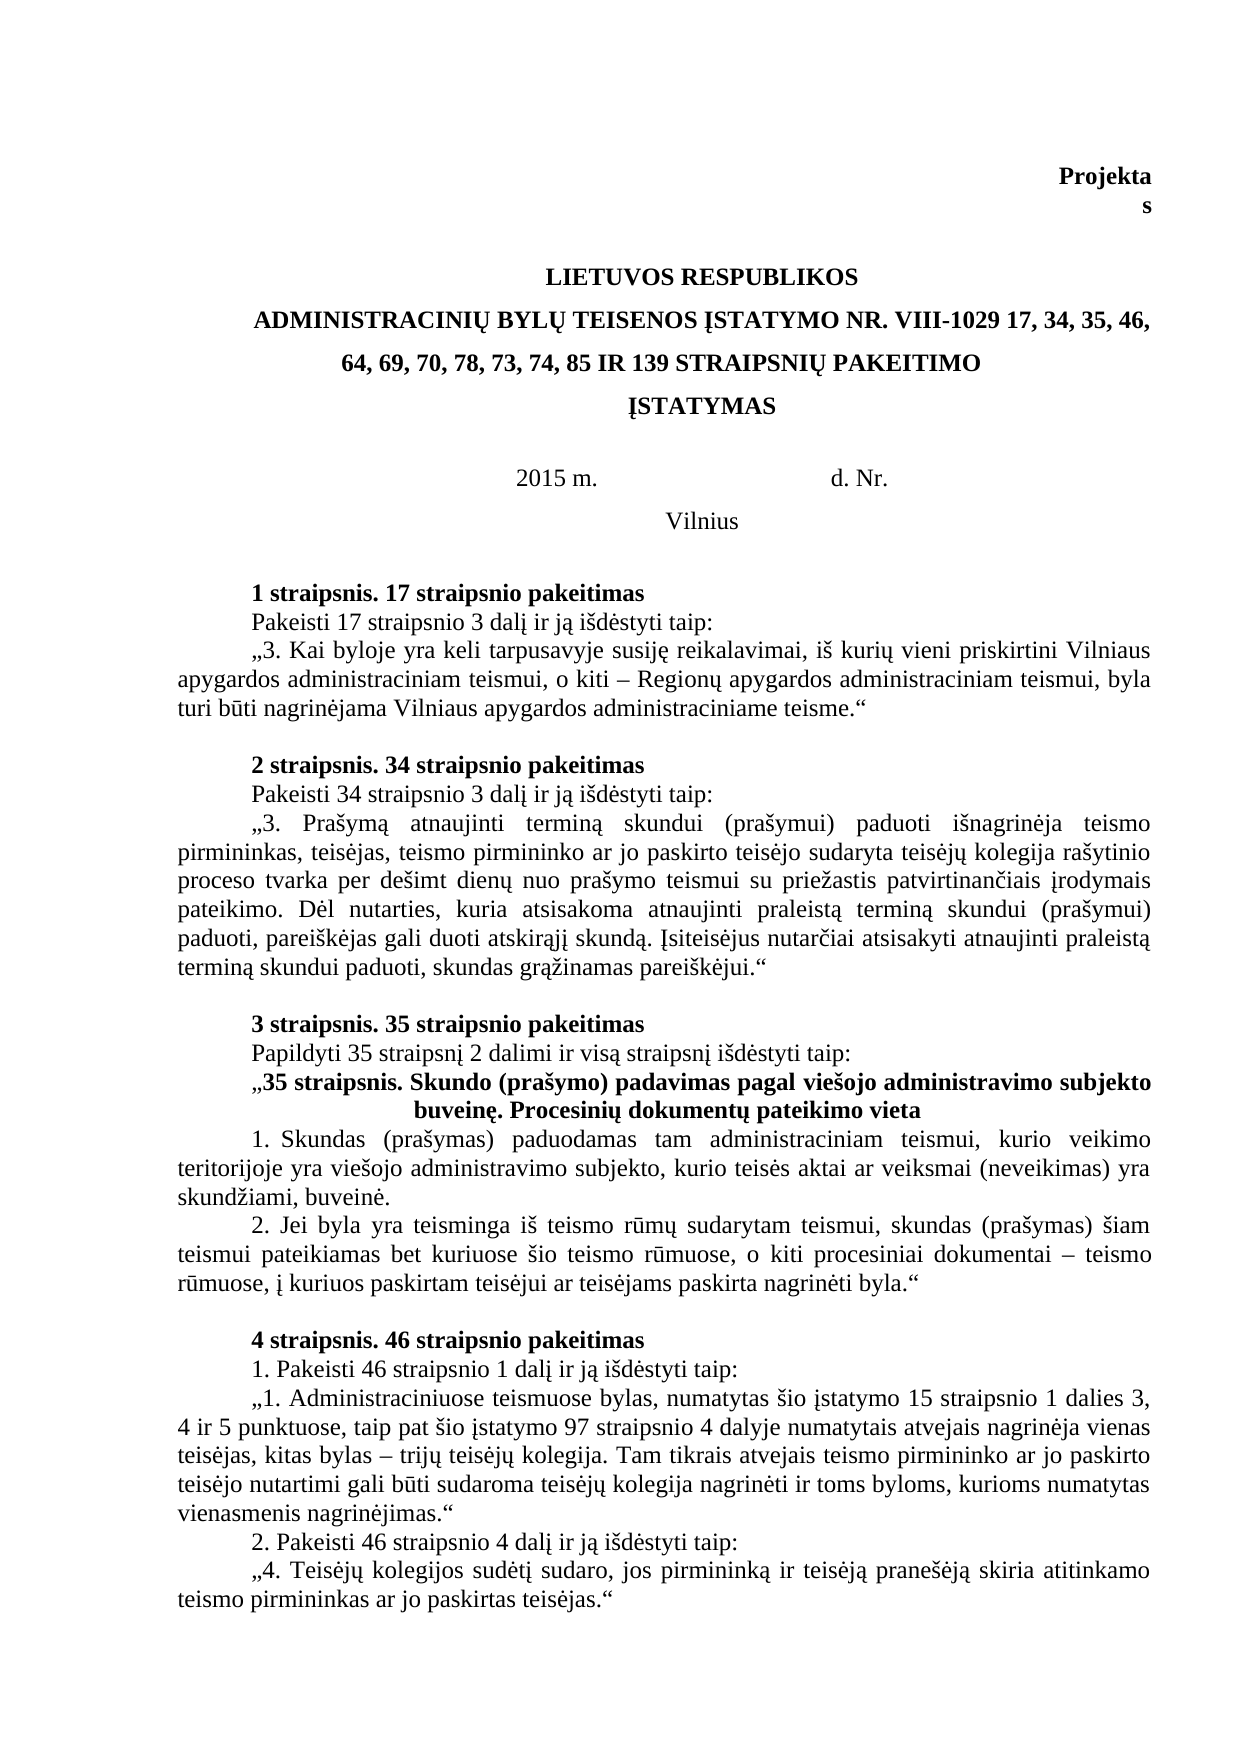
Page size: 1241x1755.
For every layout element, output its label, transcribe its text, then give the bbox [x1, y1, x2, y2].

text Projektas [916, 161, 1152, 219]
text 2. Pakeisti 46 straipsnio 4 dalį ir ją išdėstyti taip: [177, 1527, 1152, 1556]
text Pakeisti 34 straipsnio 3 dalį ir ją išdėstyti taip: [177, 779, 1152, 808]
text „3. Prašymą atnaujinti terminą skundui (prašymui) paduoti išnagrinėja teismo pirmininkas, teisėjas, teismo pirmininko ar jo paskirto teisėjo sudaryta teisėjų kolegija rašytinio proceso tvarka per dešimt dienų nuo prašymo teismui su priežastis patvirtinančiais įrodymais pateikimo. Dėl nutarties, kuria atsisakoma atnaujinti praleistą terminą skundui (prašymui) paduoti, pareiškėjas gali duoti atskirąjį skundą. Įsiteisėjus nutarčiai atsisakyti atnaujinti praleistą terminą skundui paduoti, skundas grąžinamas pareiškėjui.“ [177, 808, 1152, 981]
text Pakeisti 17 straipsnio 3 dalį ir ją išdėstyti taip: [177, 607, 1152, 636]
text ADMINISTRACINIŲ BYLŲ TEISENOS ĮSTATYMO NR. VIII-1029 17, 34, 35, 46, 64, 69, 70, 78, 73, 74, 85 ir 139 straipsnių pakEitimo [177, 305, 1152, 377]
text 4 straipsnis. 46 straipsnio pakeitimas [177, 1326, 1152, 1354]
text 1 straipsnis. 17 straipsnio pakeitimas [177, 578, 1152, 607]
text „1. Administraciniuose teismuose bylas, numatytas šio įstatymo 15 straipsnio 1 dalies 3, 4 ir 5 punktuose, taip pat šio įstatymo 97 straipsnio 4 dalyje numatytais atvejais nagrinėja vienas teisėjas, kitas bylas – trijų teisėjų kolegija. Tam tikrais atvejais teismo pirmininko ar jo paskirto teisėjo nutartimi gali būti sudaroma teisėjų kolegija nagrinėti ir toms byloms, kurioms numatytas vienasmenis nagrinėjimas.“ [177, 1383, 1152, 1527]
text 2 straipsnis. 34 straipsnio pakeitimas [177, 751, 1152, 779]
text 2015 m. d. Nr. [177, 463, 1152, 492]
text LIETUVOS RESPUBLIKOS [177, 262, 1152, 291]
text 3 straipsnis. 35 straipsnio pakeitimas [177, 1009, 1152, 1038]
text ĮSTATYMAS [177, 391, 1152, 420]
text „3. Kai byloje yra keli tarpusavyje susiję reikalavimai, iš kurių vieni priskirtini Vilniaus apygardos administraciniam teismui, o kiti – Regionų apygardos administraciniam teismui, byla turi būti nagrinėjama Vilniaus apygardos administraciniame teisme.“ [177, 636, 1152, 722]
text 2. Jei byla yra teisminga iš teismo rūmų sudarytam teismui, skundas (prašymas) šiam teismui pateikiamas bet kuriuose šio teismo rūmuose, o kiti procesiniai dokumentai – teismo rūmuose, į kuriuos paskirtam teisėjui ar teisėjams paskirta nagrinėti byla.“ [177, 1211, 1152, 1297]
text 1. Skundas (prašymas) paduodamas tam administraciniam teismui, kurio veikimo teritorijoje yra viešojo administravimo subjekto, kurio teisės aktai ar veiksmai (neveikimas) yra skundžiami, buveinė. [177, 1124, 1152, 1211]
text „4. Teisėjų kolegijos sudėtį sudaro, jos pirmininką ir teisėją pranešėją skiria atitinkamo teismo pirmininkas ar jo paskirtas teisėjas.“ [177, 1556, 1152, 1613]
text 1. Pakeisti 46 straipsnio 1 dalį ir ją išdėstyti taip: [177, 1354, 1152, 1383]
text Papildyti 35 straipsnį 2 dalimi ir visą straipsnį išdėstyti taip: [177, 1038, 1152, 1067]
text „35 straipsnis. Skundo (prašymo) padavimas pagal viešojo administravimo subjekto buveinę. Procesinių dokumentų pateikimo vieta [251, 1067, 1152, 1124]
text Vilnius [177, 506, 1152, 535]
